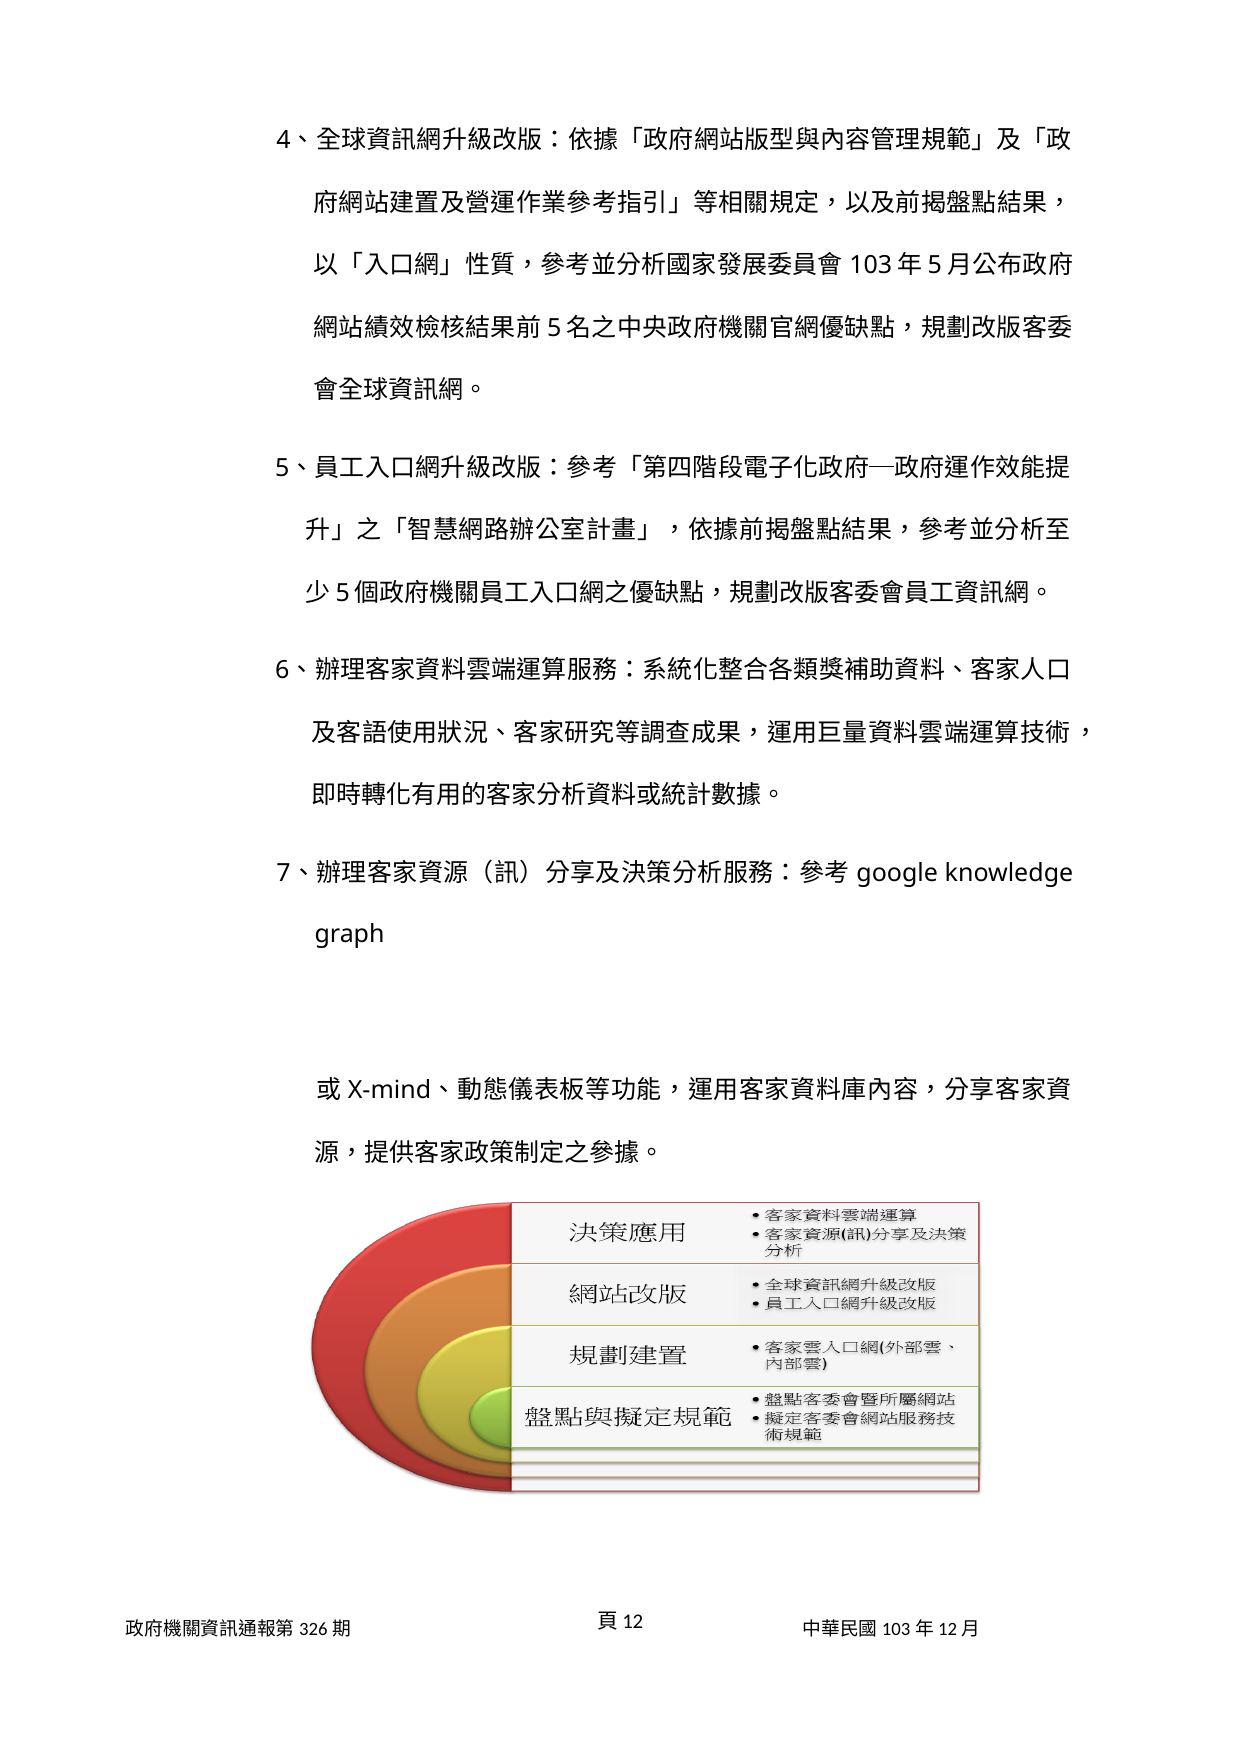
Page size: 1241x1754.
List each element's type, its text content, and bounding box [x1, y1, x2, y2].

text 7、辦理客家資源（訊）分享及決策分析服務：參考google knowledge graph [276, 829, 1073, 954]
text 4、全球資訊網升級改版：依據「政府網站版型與內容管理規範」及「政府網站建置及營運作業參考指引」等相關規定，以及前揭盤點結果，以「入口網」性質，參考並分析國家發展委員會103年5月公布政府網站績效檢核結果前5名之中央政府機關官網優缺點，規劃改版客委會全球資訊網。 [276, 96, 1073, 409]
text 6、辦理客家資料雲端運算服務：系統化整合各類獎補助資料、客家人口及客語使用狀況、客家研究等調查成果，運用巨量資料雲端運算技術，即時轉化有用的客家分析資料或統計數據。 [275, 626, 1073, 814]
text 5、員工入口網升級改版：參考「第四階段電子化政府─政府運作效能提升」之「智慧網路辦公室計畫」，依據前揭盤點結果，參考並分析至少5個政府機關員工入口網之優缺點，規劃改版客委會員工資訊網。 [275, 424, 1073, 611]
text 或 X-mind、動態儀表板等功能，運用客家資料庫內容，分享客家資源，提供客家政策制定之參據。 [314, 1046, 1073, 1171]
